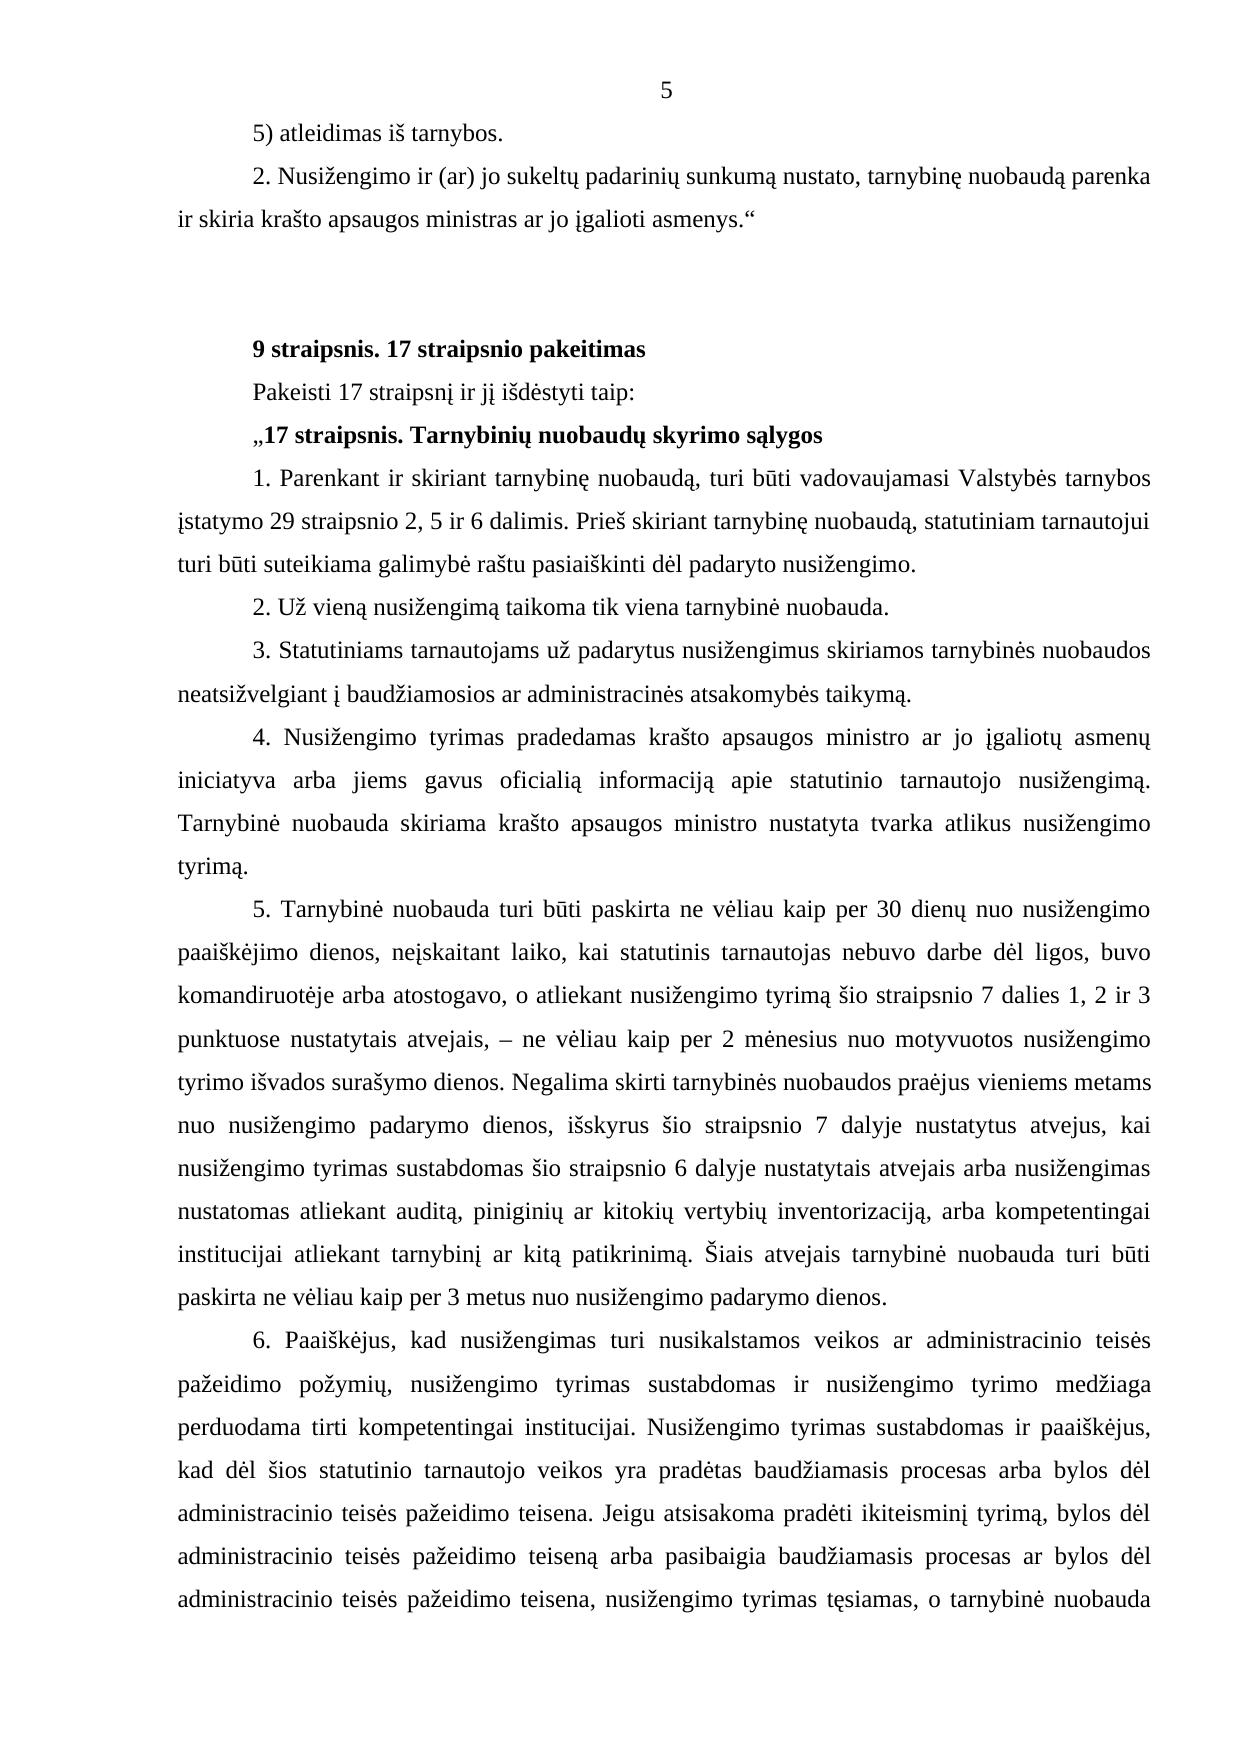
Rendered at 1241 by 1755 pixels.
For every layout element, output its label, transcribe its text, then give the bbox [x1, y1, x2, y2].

text 1. Parenkant ir skiriant tarnybinę nuobaudą, turi būti vadovaujamasi Valstybės tarnybos įstatymo 29 straipsnio 2, 5 ir 6 dalimis. Prieš skiriant tarnybinę nuobaudą, statutiniam tarnautojui turi būti suteikiama galimybė raštu pasiaiškinti dėl padaryto nusižengimo. [177, 463, 1152, 578]
text 9 straipsnis. 17 straipsnio pakeitimas [177, 334, 1152, 362]
text Pakeisti 17 straipsnį ir jį išdėstyti taip: [177, 377, 1152, 406]
text 5. Tarnybinė nuobauda turi būti paskirta ne vėliau kaip per 30 dienų nuo nusižengimo paaiškėjimo dienos, neįskaitant laiko, kai statutinis tarnautojas nebuvo darbe dėl ligos, buvo komandiruotėje arba atostogavo, o atliekant nusižengimo tyrimą šio straipsnio 7 dalies 1, 2 ir 3 punktuose nustatytais atvejais, – ne vėliau kaip per 2 mėnesius nuo motyvuotos nusižengimo tyrimo išvados surašymo dienos. Negalima skirti tarnybinės nuobaudos praėjus vieniems metams nuo nusižengimo padarymo dienos, išskyrus šio straipsnio 7 dalyje nustatytus atvejus, kai nusižengimo tyrimas sustabdomas šio straipsnio 6 dalyje nustatytais atvejais arba nusižengimas nustatomas atliekant auditą, piniginių ar kitokių vertybių inventorizaciją, arba kompetentingai institucijai atliekant tarnybinį ar kitą patikrinimą. Šiais atvejais tarnybinė nuobauda turi būti paskirta ne vėliau kaip per 3 metus nuo nusižengimo padarymo dienos. [177, 894, 1152, 1311]
text 5) atleidimas iš tarnybos. [177, 118, 1152, 147]
text 3. Statutiniams tarnautojams už padarytus nusižengimus skiriamos tarnybinės nuobaudos neatsižvelgiant į baudžiamosios ar administracinės atsakomybės taikymą. [177, 636, 1152, 707]
text 6. Paaiškėjus, kad nusižengimas turi nusikalstamos veikos ar administracinio teisės pažeidimo požymių, nusižengimo tyrimas sustabdomas ir nusižengimo tyrimo medžiaga perduodama tirti kompetentingai institucijai. Nusižengimo tyrimas sustabdomas ir paaiškėjus, kad dėl šios statutinio tarnautojo veikos yra pradėtas baudžiamasis procesas arba bylos dėl administracinio teisės pažeidimo teisena. Jeigu atsisakoma pradėti ikiteisminį tyrimą, bylos dėl administracinio teisės pažeidimo teiseną arba pasibaigia baudžiamasis procesas ar bylos dėl administracinio teisės pažeidimo teisena, nusižengimo tyrimas tęsiamas, o tarnybinė nuobauda [177, 1326, 1152, 1613]
text „17 straipsnis. Tarnybinių nuobaudų skyrimo sąlygos [177, 420, 1152, 449]
text 4. Nusižengimo tyrimas pradedamas krašto apsaugos ministro ar jo įgaliotų asmenų iniciatyva arba jiems gavus oficialią informaciją apie statutinio tarnautojo nusižengimą. Tarnybinė nuobauda skiriama krašto apsaugos ministro nustatyta tvarka atlikus nusižengimo tyrimą. [177, 722, 1152, 880]
text 2. Už vieną nusižengimą taikoma tik viena tarnybinė nuobauda. [177, 592, 1152, 621]
text 2. Nusižengimo ir (ar) jo sukeltų padarinių sunkumą nustato, tarnybinę nuobaudą parenka ir skiria krašto apsaugos ministras ar jo įgalioti asmenys.“ [177, 161, 1152, 233]
